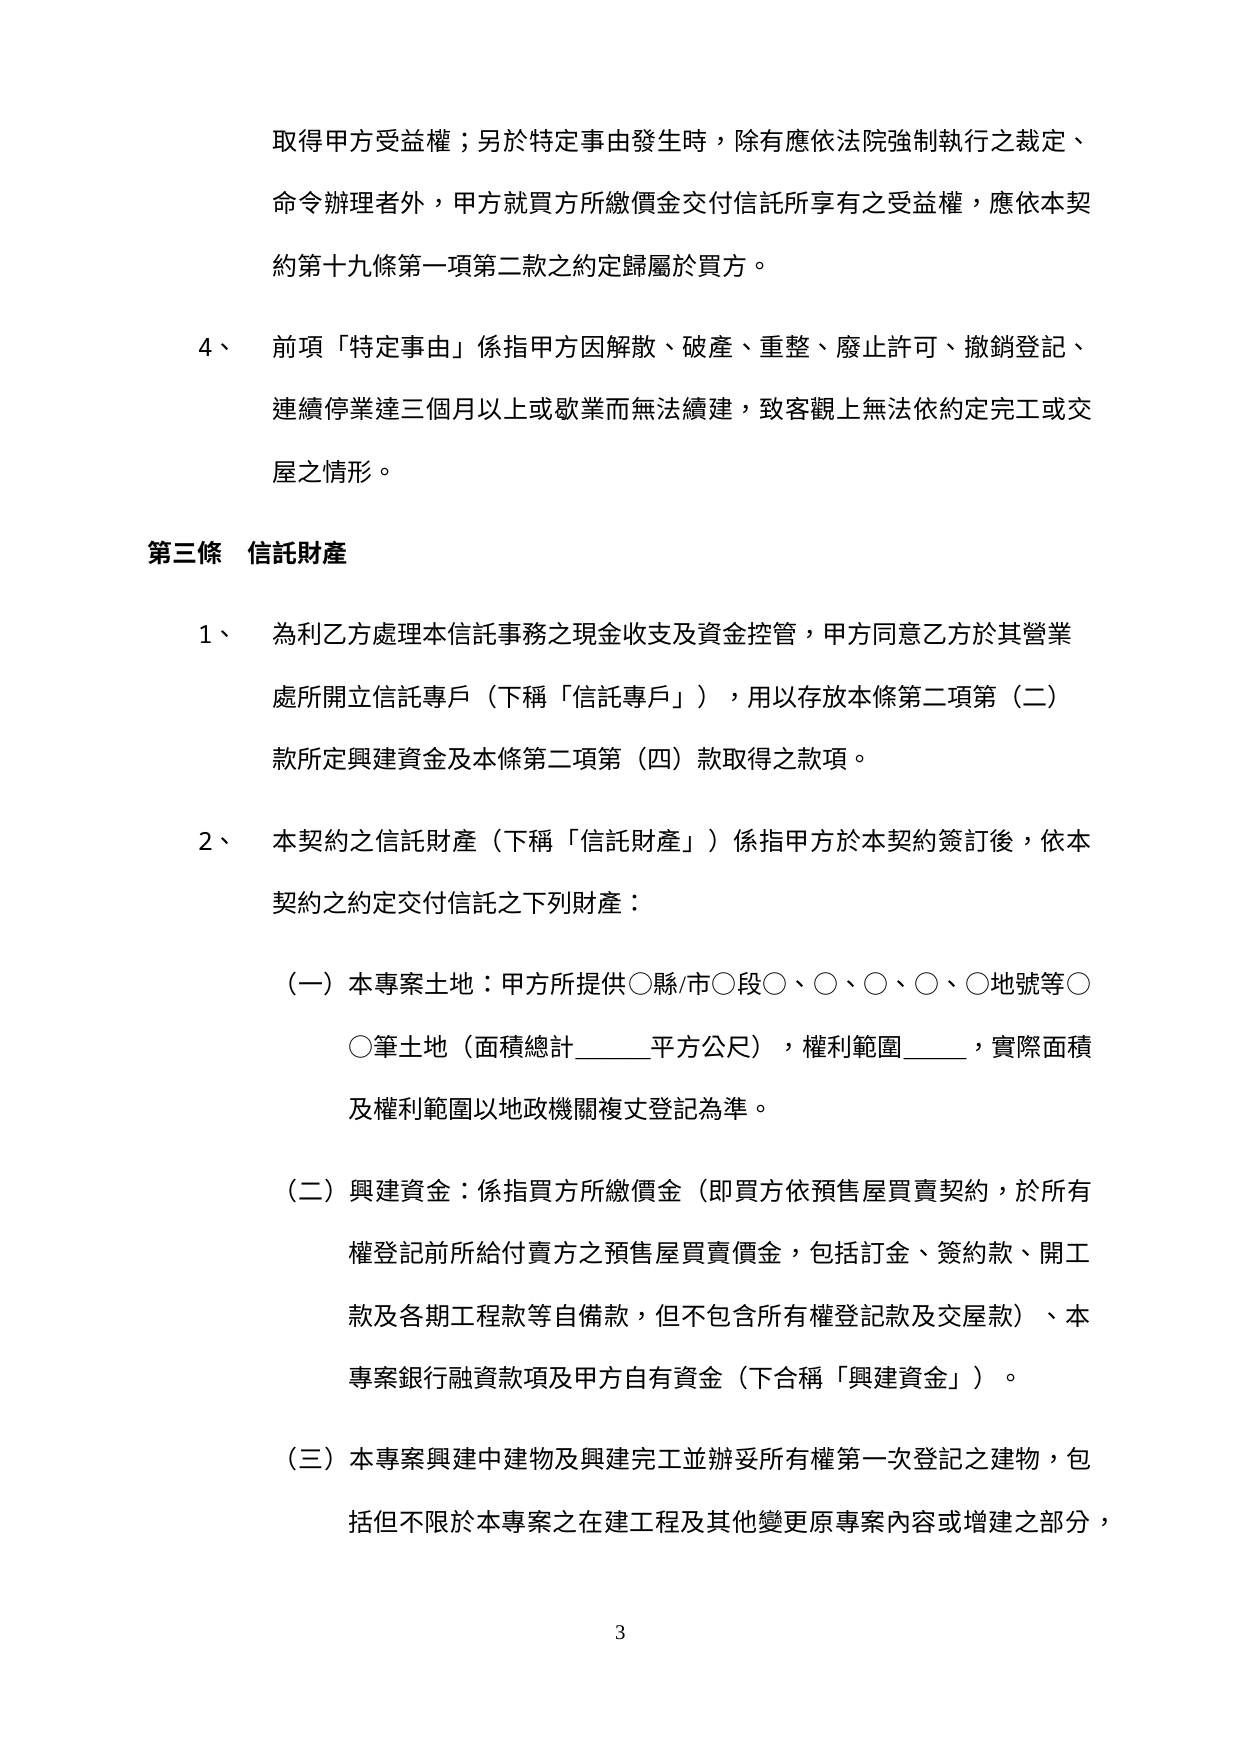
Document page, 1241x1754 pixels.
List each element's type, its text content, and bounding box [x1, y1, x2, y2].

list 為利乙方處理本信託事務之現金收支及資金控管，甲方同意乙方於其營業處所開立信託專戶（下稱「信託專戶」），用以存放本條第二項第（二）款所定興建資金及本條第二項第（四）款取得之款項。 [198, 591, 1092, 779]
list 本契約之信託財產（下稱「信託財產」）係指甲方於本契約簽訂後，依本契約之約定交付信託之下列財產： [198, 797, 1092, 922]
list 前項「特定事由」係指甲方因解散、破產、重整、廢止許可、撤銷登記、連續停業達三個月以上或歇業而無法續建，致客觀上無法依約定完工或交屋之情形。 [198, 304, 1092, 491]
list 取得甲方受益權；另於特定事由發生時，除有應依法院強制執行之裁定、命令辦理者外，甲方就買方所繳價金交付信託所享有之受益權，應依本契約第十九條第一項第二款之約定歸屬於買方。 [198, 97, 1092, 285]
text （二）興建資金：係指買方所繳價金（即買方依預售屋買賣契約，於所有權登記前所給付賣方之預售屋買賣價金，包括訂金、簽約款、開工款及各期工程款等自備款，但不包含所有權登記款及交屋款）、本專案銀行融資款項及甲方自有資金（下合稱「興建資金」）。 [273, 1147, 1092, 1397]
text （三）本專案興建中建物及興建完工並辦妥所有權第一次登記之建物，包括但不限於本專案之在建工程及其他變更原專案內容或增建之部分，及乙方以受託人身分依本契約第十一條第三項約定及內政部102年1月3日內授中辦地字第1016652591號函辦理所有權第一次登記之建物。 [273, 1416, 1092, 1541]
text 第三條 信託財產 [148, 510, 1092, 572]
text （一）本專案土地：甲方所提供○縣/市○段○、○、○、○、○地號等○○筆土地（面積總計______平方公尺），權利範圍_____，實際面積及權利範圍以地政機關複丈登記為準。 [273, 941, 1092, 1129]
